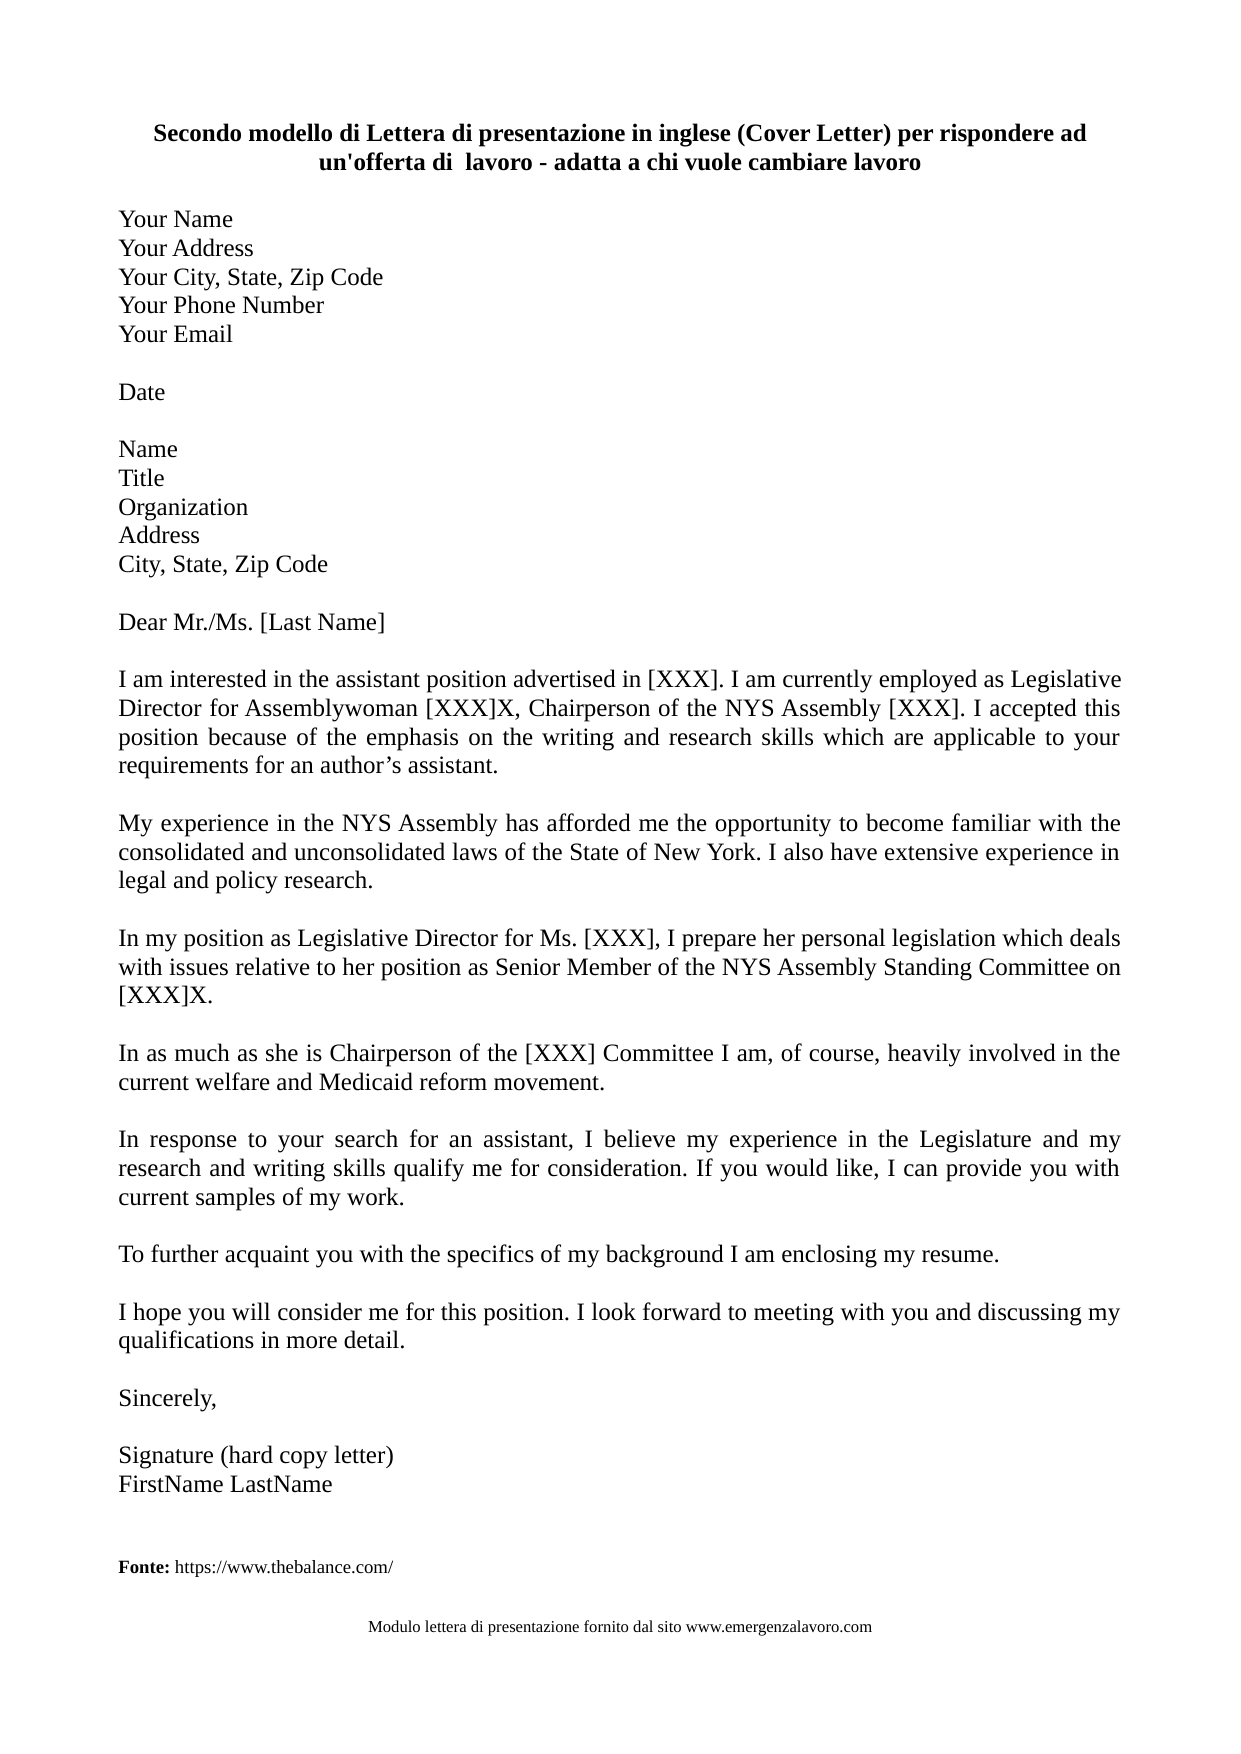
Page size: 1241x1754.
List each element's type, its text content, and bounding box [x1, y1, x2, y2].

text Your Phone Number [118, 291, 1122, 319]
text Organization [118, 492, 1122, 521]
text Secondo modello di Lettera di presentazione in inglese (Cover Letter) per rispondere ad un'offerta di lavoro - adatta a chi vuole cambiare lavoro [118, 118, 1122, 176]
text Dear Mr./Ms. [Last Name] [118, 607, 1122, 636]
text FirstName LastName [118, 1469, 1122, 1498]
text Fonte: https://www.thebalance.com/ [118, 1556, 1122, 1577]
text Date [118, 377, 1122, 406]
text Your City, State, Zip Code [118, 262, 1122, 291]
text My experience in the NYS Assembly has afforded me the opportunity to become familiar with the consolidated and unconsolidated laws of the State of New York. I also have extensive experience in legal and policy research. [118, 808, 1122, 894]
text Title [118, 463, 1122, 492]
text Your Address [118, 233, 1122, 262]
text Your Name [118, 204, 1122, 233]
text To further acquaint you with the specifics of my background I am enclosing my resume. [118, 1239, 1122, 1268]
text I hope you will consider me for this position. I look forward to meeting with you and discussing my qualifications in more detail. [118, 1297, 1122, 1354]
text Address [118, 521, 1122, 549]
text I am interested in the assistant position advertised in [XXX]. I am currently employed as Legislative Director for Assemblywoman [XXX]X, Chairperson of the NYS Assembly [XXX]. I accepted this position because of the emphasis on the writing and research skills which are applicable to your requirements for an author’s assistant. [118, 664, 1122, 779]
text Sincerely, [118, 1383, 1122, 1412]
text Name [118, 434, 1122, 463]
text In as much as she is Chairperson of the [XXX] Committee I am, of course, heavily involved in the current welfare and Medicaid reform movement. [118, 1038, 1122, 1096]
text City, State, Zip Code [118, 549, 1122, 578]
text Signature (hard copy letter) [118, 1441, 1122, 1469]
text In my position as Legislative Director for Ms. [XXX], I prepare her personal legislation which deals with issues relative to her position as Senior Member of the NYS Assembly Standing Committee on [XXX]X. [118, 923, 1122, 1009]
text Your Email [118, 319, 1122, 348]
text In response to your search for an assistant, I believe my experience in the Legislature and my research and writing skills qualify me for consideration. If you would like, I can provide you with current samples of my work. [118, 1124, 1122, 1211]
